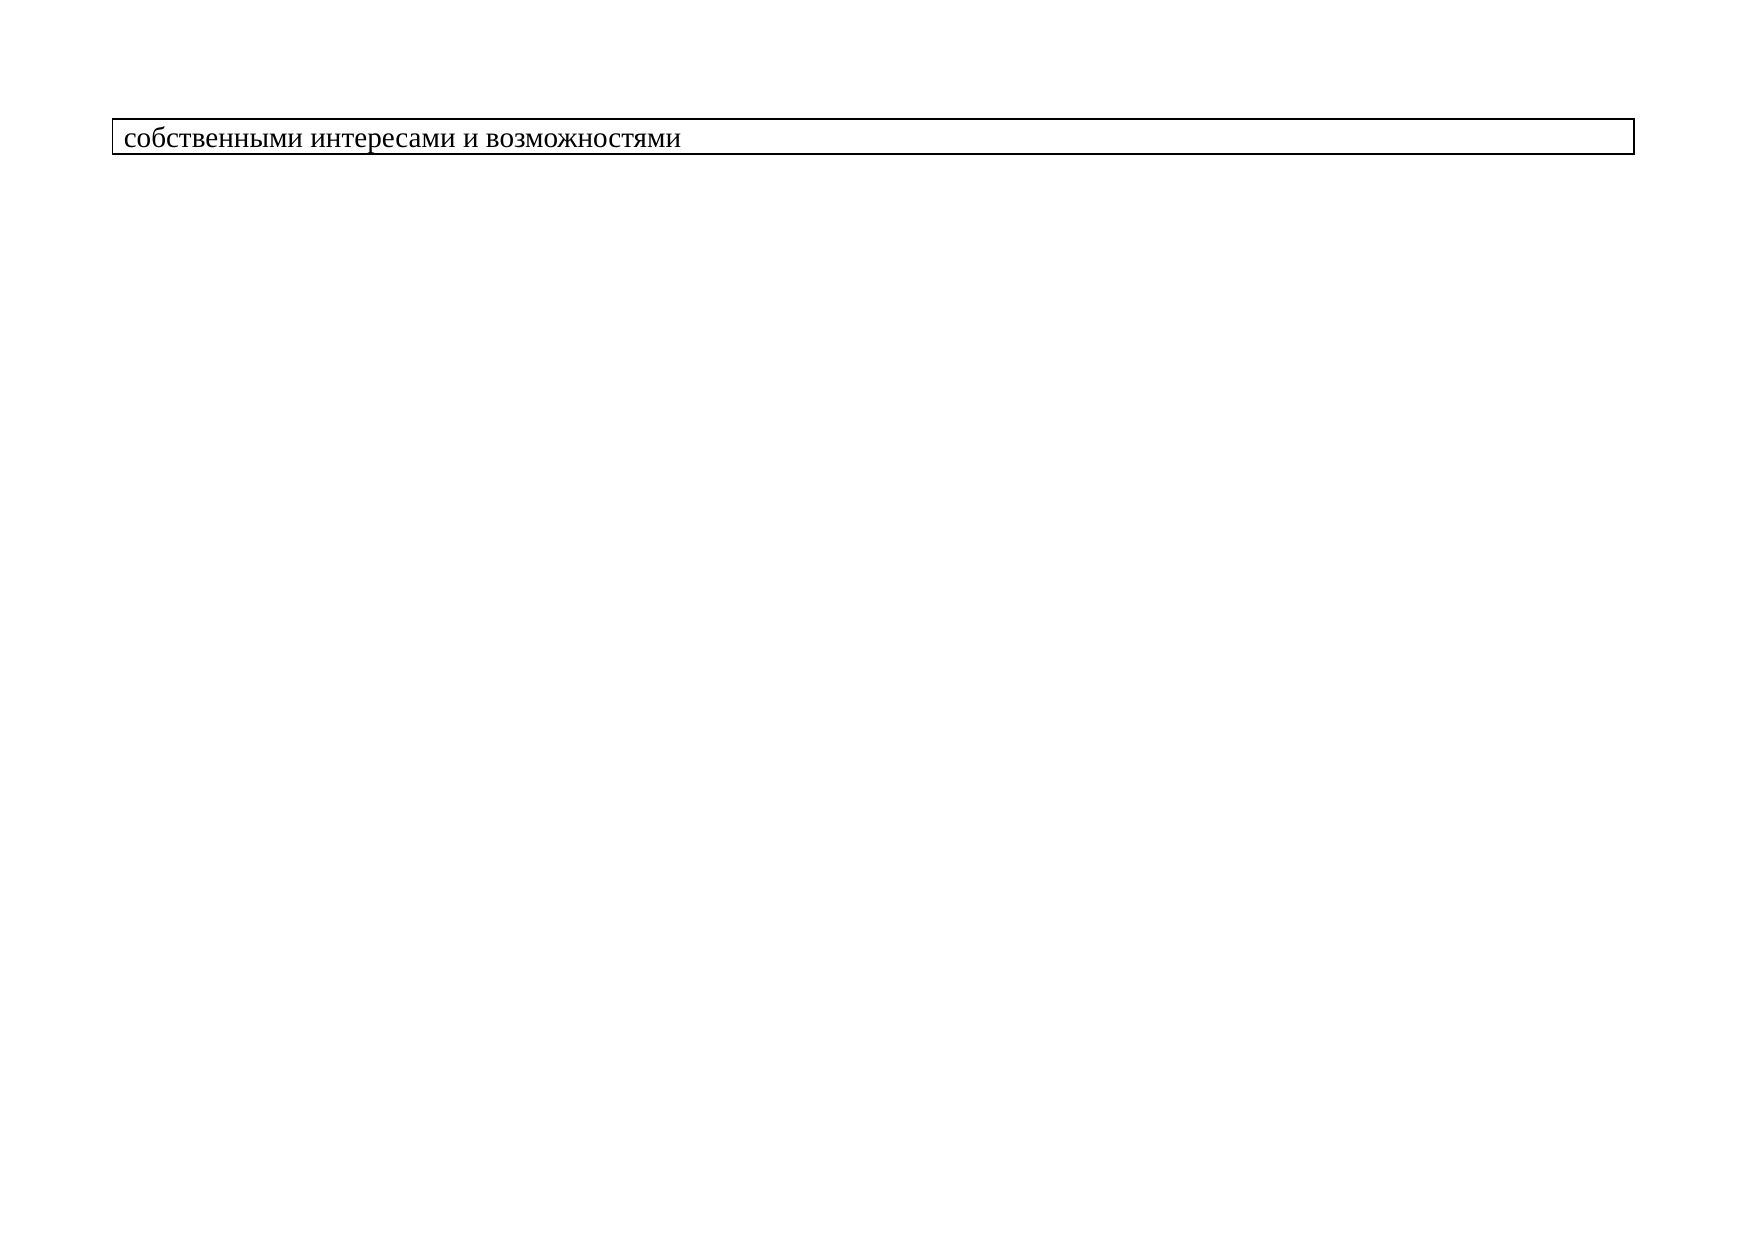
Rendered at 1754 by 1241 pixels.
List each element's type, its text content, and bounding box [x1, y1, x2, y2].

table_cell собственными интересами и возможностями [113, 120, 1633, 153]
